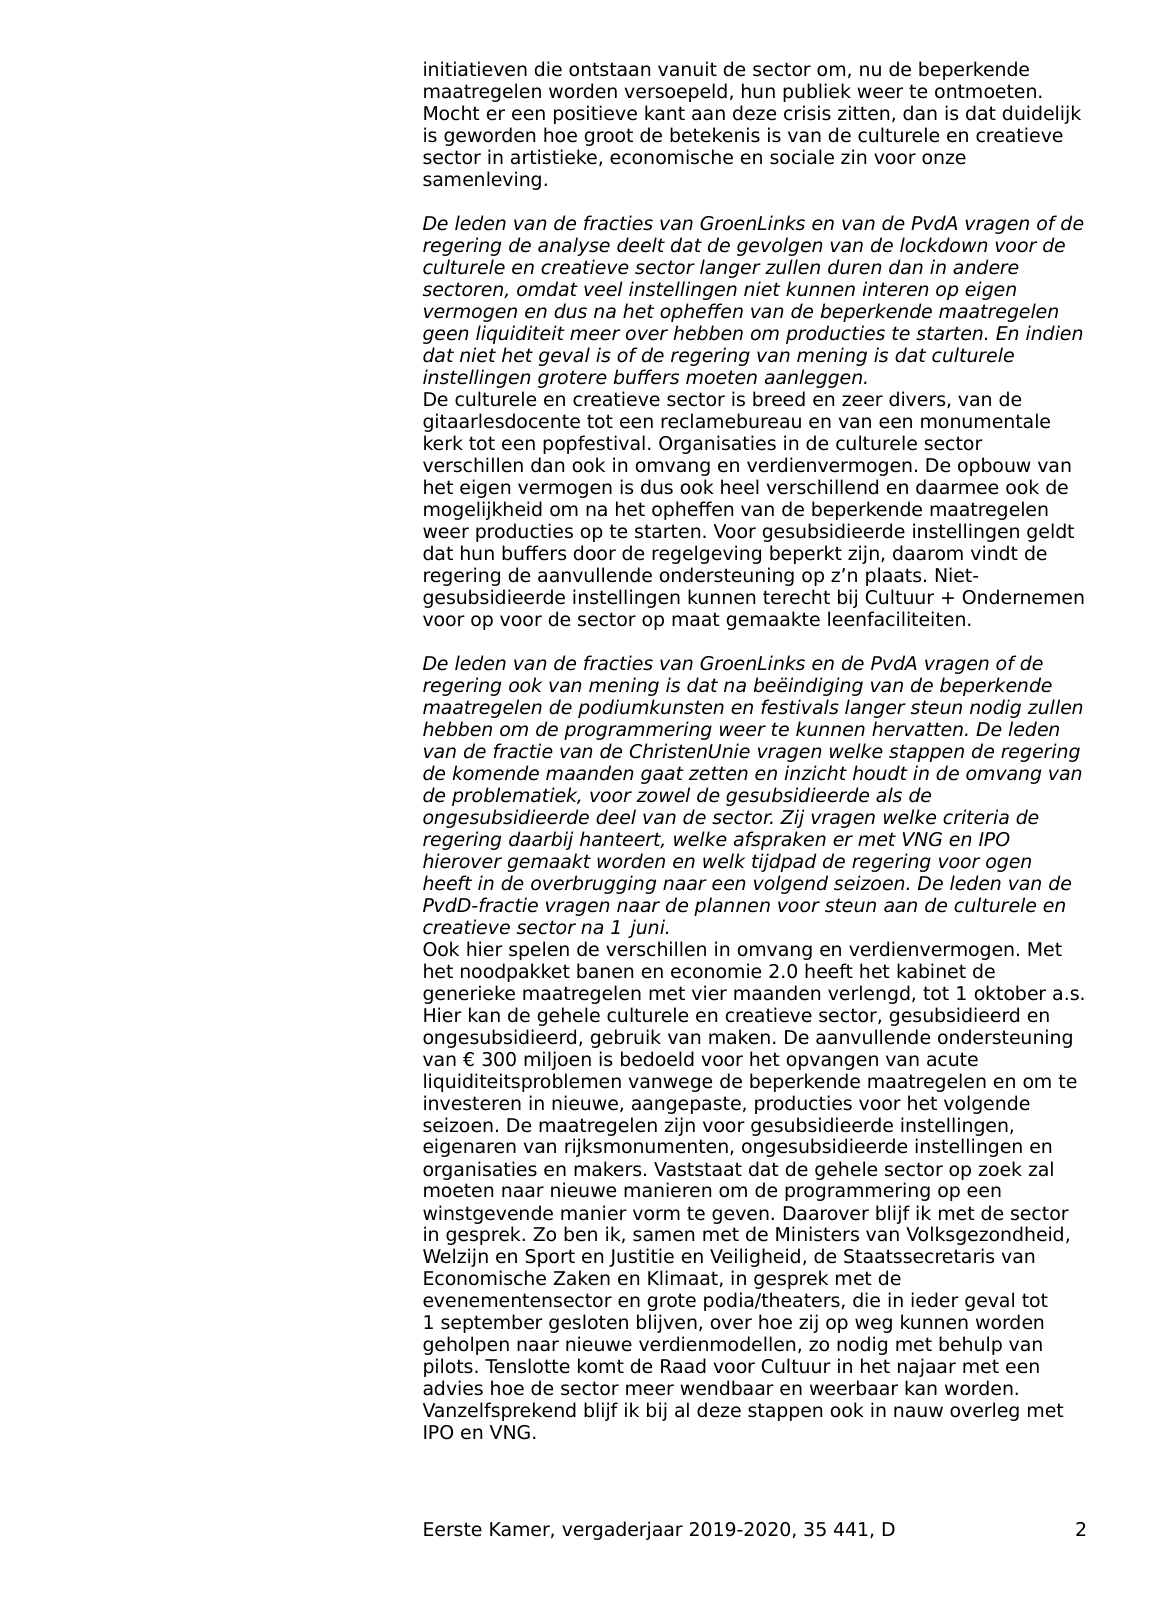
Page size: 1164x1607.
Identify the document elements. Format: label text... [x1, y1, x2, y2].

text De leden van de fracties van GroenLinks en van de PvdA vragen of de regering de analyse deelt dat de gevolgen van de lockdown voor de culturele en creatieve sector langer zullen duren dan in andere sectoren, omdat veel instellingen niet kunnen interen op eigen vermogen en dus na het opheffen van de beperkende maatregelen geen liquiditeit meer over hebben om producties te starten. En indien dat niet het geval is of de regering van mening is dat culturele instellingen grotere buffers moeten aanleggen. [422, 213, 1087, 389]
text De culturele en creatieve sector is breed en zeer divers, van de gitaarlesdocente tot een reclamebureau en van een monumentale kerk tot een popfestival. Organisaties in de culturele sector verschillen dan ook in omvang en verdienvermogen. De opbouw van het eigen vermogen is dus ook heel verschillend en daarmee ook de mogelijkheid om na het opheffen van de beperkende maatregelen weer producties op te starten. Voor gesubsidieerde instellingen geldt dat hun buffers door de regelgeving beperkt zijn, daarom vindt de regering de aanvullende ondersteuning op z’n plaats. Niet-gesubsidieerde instellingen kunnen terecht bij Cultuur + Ondernemen voor op voor de sector op maat gemaakte leenfaciliteiten. [422, 389, 1087, 631]
text initiatieven die ontstaan vanuit de sector om, nu de beperkende maatregelen worden versoepeld, hun publiek weer te ontmoeten. Mocht er een positieve kant aan deze crisis zitten, dan is dat duidelijk is geworden hoe groot de betekenis is van de culturele en creatieve sector in artistieke, economische en sociale zin voor onze samenleving. [422, 59, 1087, 191]
text De leden van de fracties van GroenLinks en de PvdA vragen of de regering ook van mening is dat na beëindiging van de beperkende maatregelen de podiumkunsten en festivals langer steun nodig zullen hebben om de programmering weer te kunnen hervatten. De leden van de fractie van de ChristenUnie vragen welke stappen de regering de komende maanden gaat zetten en inzicht houdt in de omvang van de problematiek, voor zowel de gesubsidieerde als de ongesubsidieerde deel van de sector. Zij vragen welke criteria de regering daarbij hanteert, welke afspraken er met VNG en IPO hierover gemaakt worden en welk tijdpad de regering voor ogen heeft in de overbrugging naar een volgend seizoen. De leden van de PvdD-fractie vragen naar de plannen voor steun aan de culturele en creatieve sector na 1 juni. [422, 653, 1087, 939]
text Ook hier spelen de verschillen in omvang en verdienvermogen. Met het noodpakket banen en economie 2.0 heeft het kabinet de generieke maatregelen met vier maanden verlengd, tot 1 oktober a.s. Hier kan de gehele culturele en creatieve sector, gesubsidieerd en ongesubsidieerd, gebruik van maken. De aanvullende ondersteuning van € 300 miljoen is bedoeld voor het opvangen van acute liquiditeitsproblemen vanwege de beperkende maatregelen en om te investeren in nieuwe, aangepaste, producties voor het volgende seizoen. De maatregelen zijn voor gesubsidieerde instellingen, eigenaren van rijksmonumenten, ongesubsidieerde instellingen en organisaties en makers. Vaststaat dat de gehele sector op zoek zal moeten naar nieuwe manieren om de programmering op een winstgevende manier vorm te geven. Daarover blijf ik met de sector in gesprek. Zo ben ik, samen met de Ministers van Volksgezondheid, Welzijn en Sport en Justitie en Veiligheid, de Staatssecretaris van Economische Zaken en Klimaat, in gesprek met de evenementensector en grote podia/theaters, die in ieder geval tot 1 september gesloten blijven, over hoe zij op weg kunnen worden geholpen naar nieuwe verdienmodellen, zo nodig met behulp van pilots. Tenslotte komt de Raad voor Cultuur in het najaar met een advies hoe de sector meer wendbaar en weerbaar kan worden. Vanzelfsprekend blijf ik bij al deze stappen ook in nauw overleg met IPO en VNG. [422, 939, 1087, 1444]
